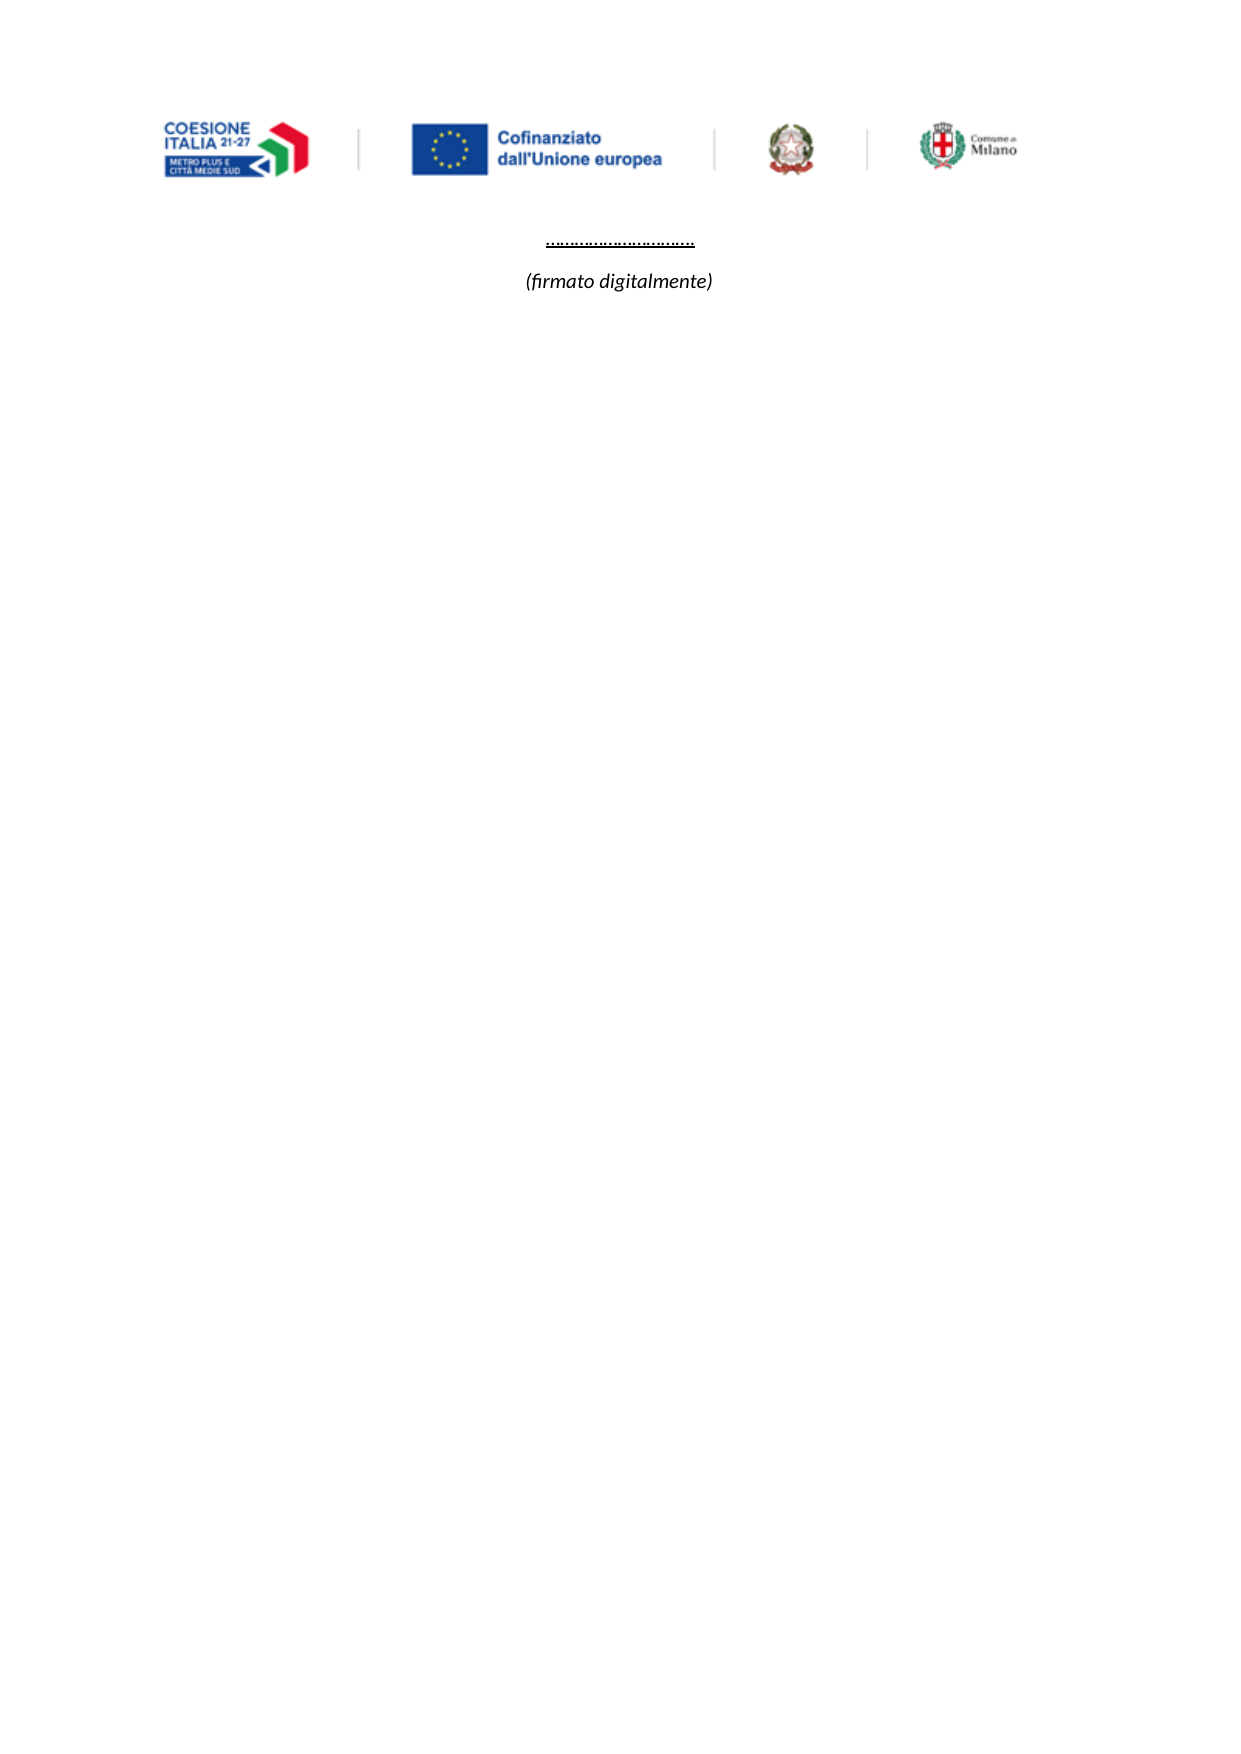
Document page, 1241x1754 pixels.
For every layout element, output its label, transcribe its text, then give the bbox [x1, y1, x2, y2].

text …………………………. [118, 225, 1122, 250]
text (firmato digitalmente) [118, 268, 1122, 293]
